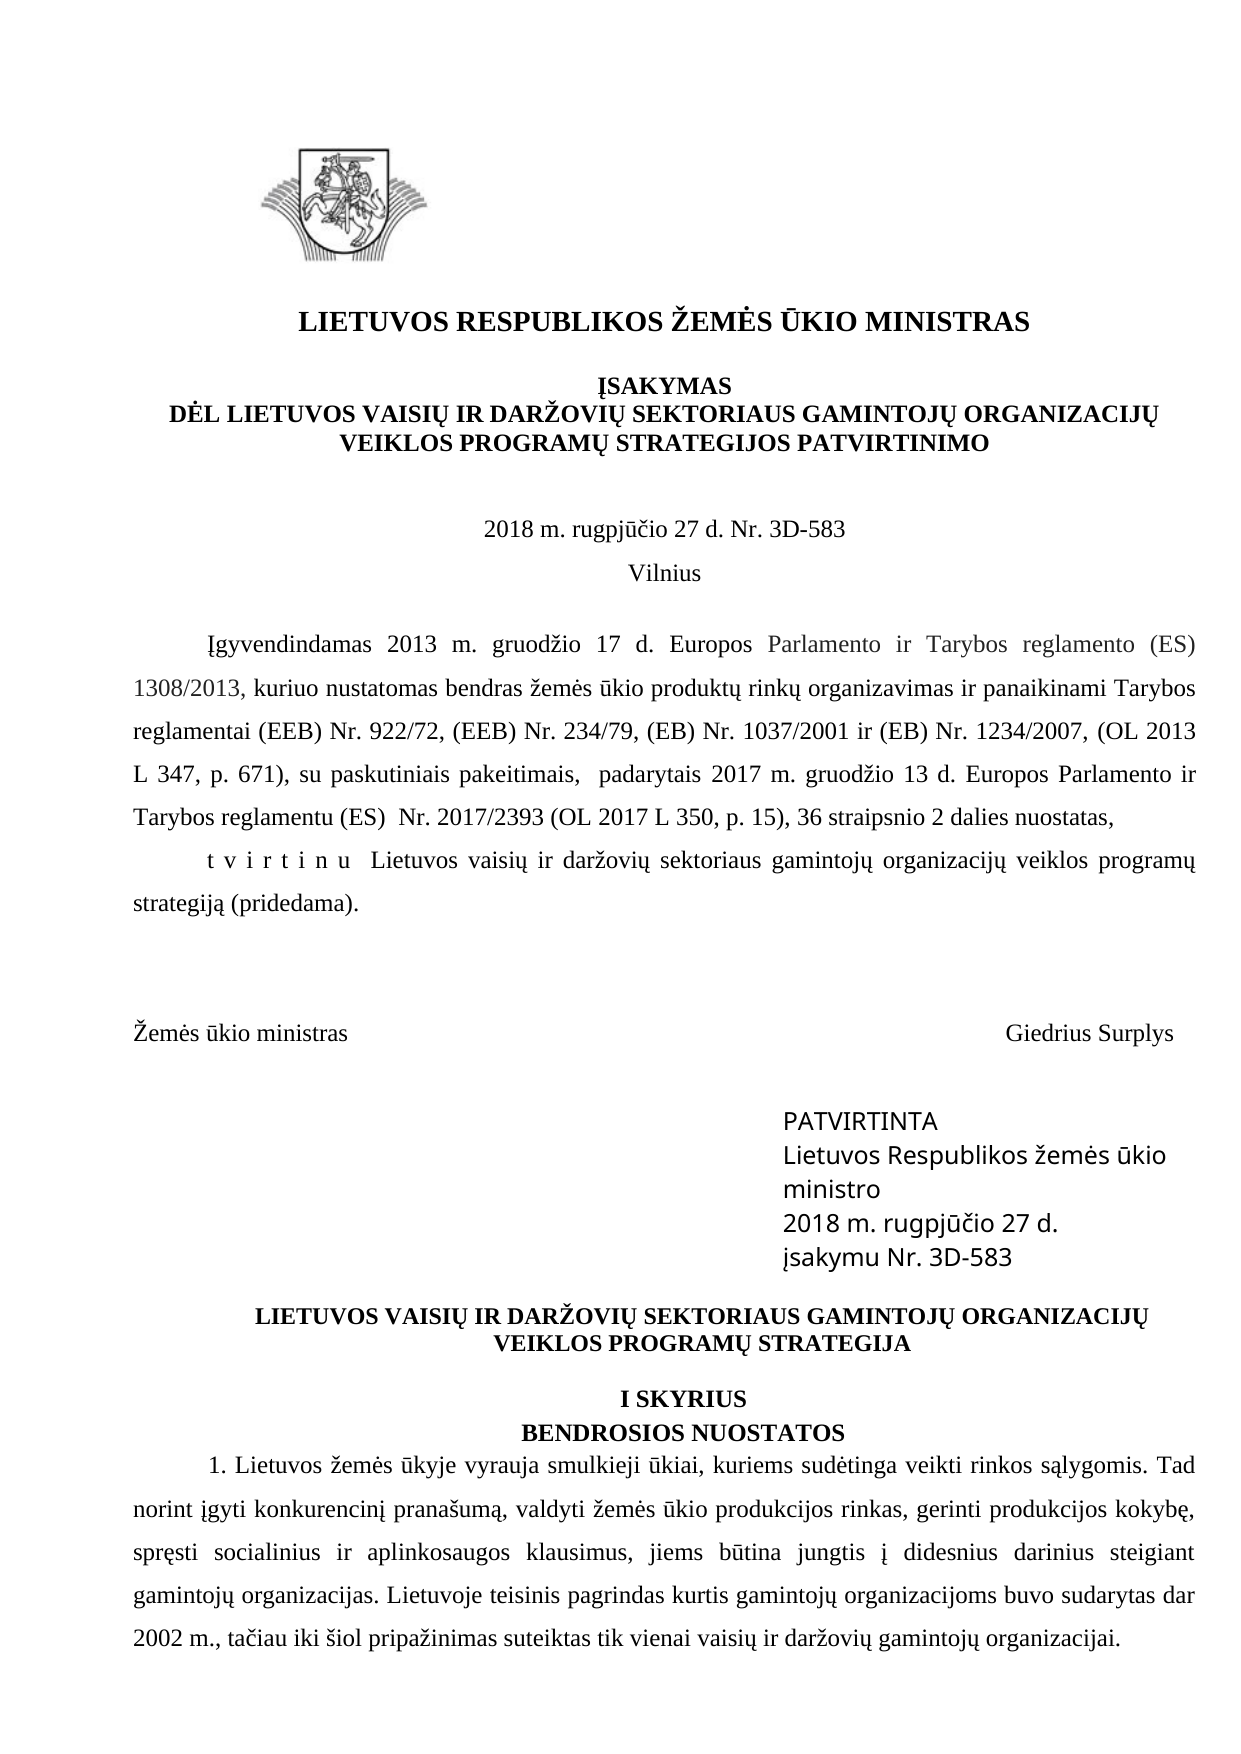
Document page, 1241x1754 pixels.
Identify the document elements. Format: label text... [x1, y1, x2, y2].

text Lietuvos Respublikos žemės ūkio ministro [783, 1138, 1196, 1206]
text t v i r t i n u Lietuvos vaisių ir daržovių sektoriaus gamintojų organizacijų veiklos programų strategiją (pridedama). [133, 845, 1196, 917]
text I SKYRIUS [170, 1384, 1196, 1413]
text 1. Lietuvos žemės ūkyje vyrauja smulkieji ūkiai, kuriems sudėtinga veikti rinkos sąlygomis. Tad norint įgyti konkurencinį pranašumą, valdyti žemės ūkio produkcijos rinkas, gerinti produkcijos kokybę, spręsti socialinius ir aplinkosaugos klausimus, jiems būtina jungtis į didesnius darinius steigiant gamintojų organizacijas. Lietuvoje teisinis pagrindas kurtis gamintojų organizacijoms buvo sudarytas dar 2002 m., tačiau iki šiol pripažinimas suteiktas tik vienai vaisių ir daržovių gamintojų organizacijai. [133, 1451, 1196, 1652]
text Įgyvendindamas 2013 m. gruodžio 17 d. Europos Parlamento ir Tarybos reglamento (ES) 1308/2013, kuriuo nustatomas bendras žemės ūkio produktų rinkų organizavimas ir panaikinami Tarybos reglamentai (EEB) Nr. 922/72, (EEB) Nr. 234/79, (EB) Nr. 1037/2001 ir (EB) Nr. 1234/2007, (OL 2013 L 347, p. 671), su paskutiniais pakeitimais, padarytais 2017 m. gruodžio 13 d. Europos Parlamento ir Tarybos reglamentu (ES) Nr. 2017/2393 (OL 2017 L 350, p. 15), 36 straipsnio 2 dalies nuostatas, [133, 629, 1196, 831]
text Žemės ūkio ministras Giedrius Surplys [133, 1018, 1196, 1046]
text PATVIRTINTA [783, 1104, 1196, 1138]
text VEIKLOS PROGRAMŲ STRATEGIJA [133, 1329, 1196, 1357]
text 2018 m. rugpjūčio 27 d. Nr. 3D-583 [133, 514, 1196, 543]
text DĖL LIETUVOS VAISIŲ IR DARŽOVIŲ SEKTORIAUS GAMINTOJŲ ORGANIZACIJŲ VEIKLOS PROGRAMŲ STRATEGIJOS PATVIRTINIMO [133, 399, 1196, 457]
text BENDROSIOS NUOSTATOS [170, 1418, 1196, 1446]
text 2018 m. rugpjūčio 27 d. [783, 1206, 1196, 1240]
text ĮSAKYMAS [133, 371, 1196, 399]
text Vilnius [133, 558, 1196, 586]
text įsakymu Nr. 3D-583 [783, 1240, 1196, 1274]
text LIETUVOS RESPUBLIKOS ŽEMĖS ŪKIO MINISTRAS [133, 304, 1196, 337]
text LIETUVOS VAISIŲ IR DARŽOVIŲ SEKTORIAUS GAMINTOJŲ ORGANIZACIJŲ [133, 1302, 1196, 1329]
